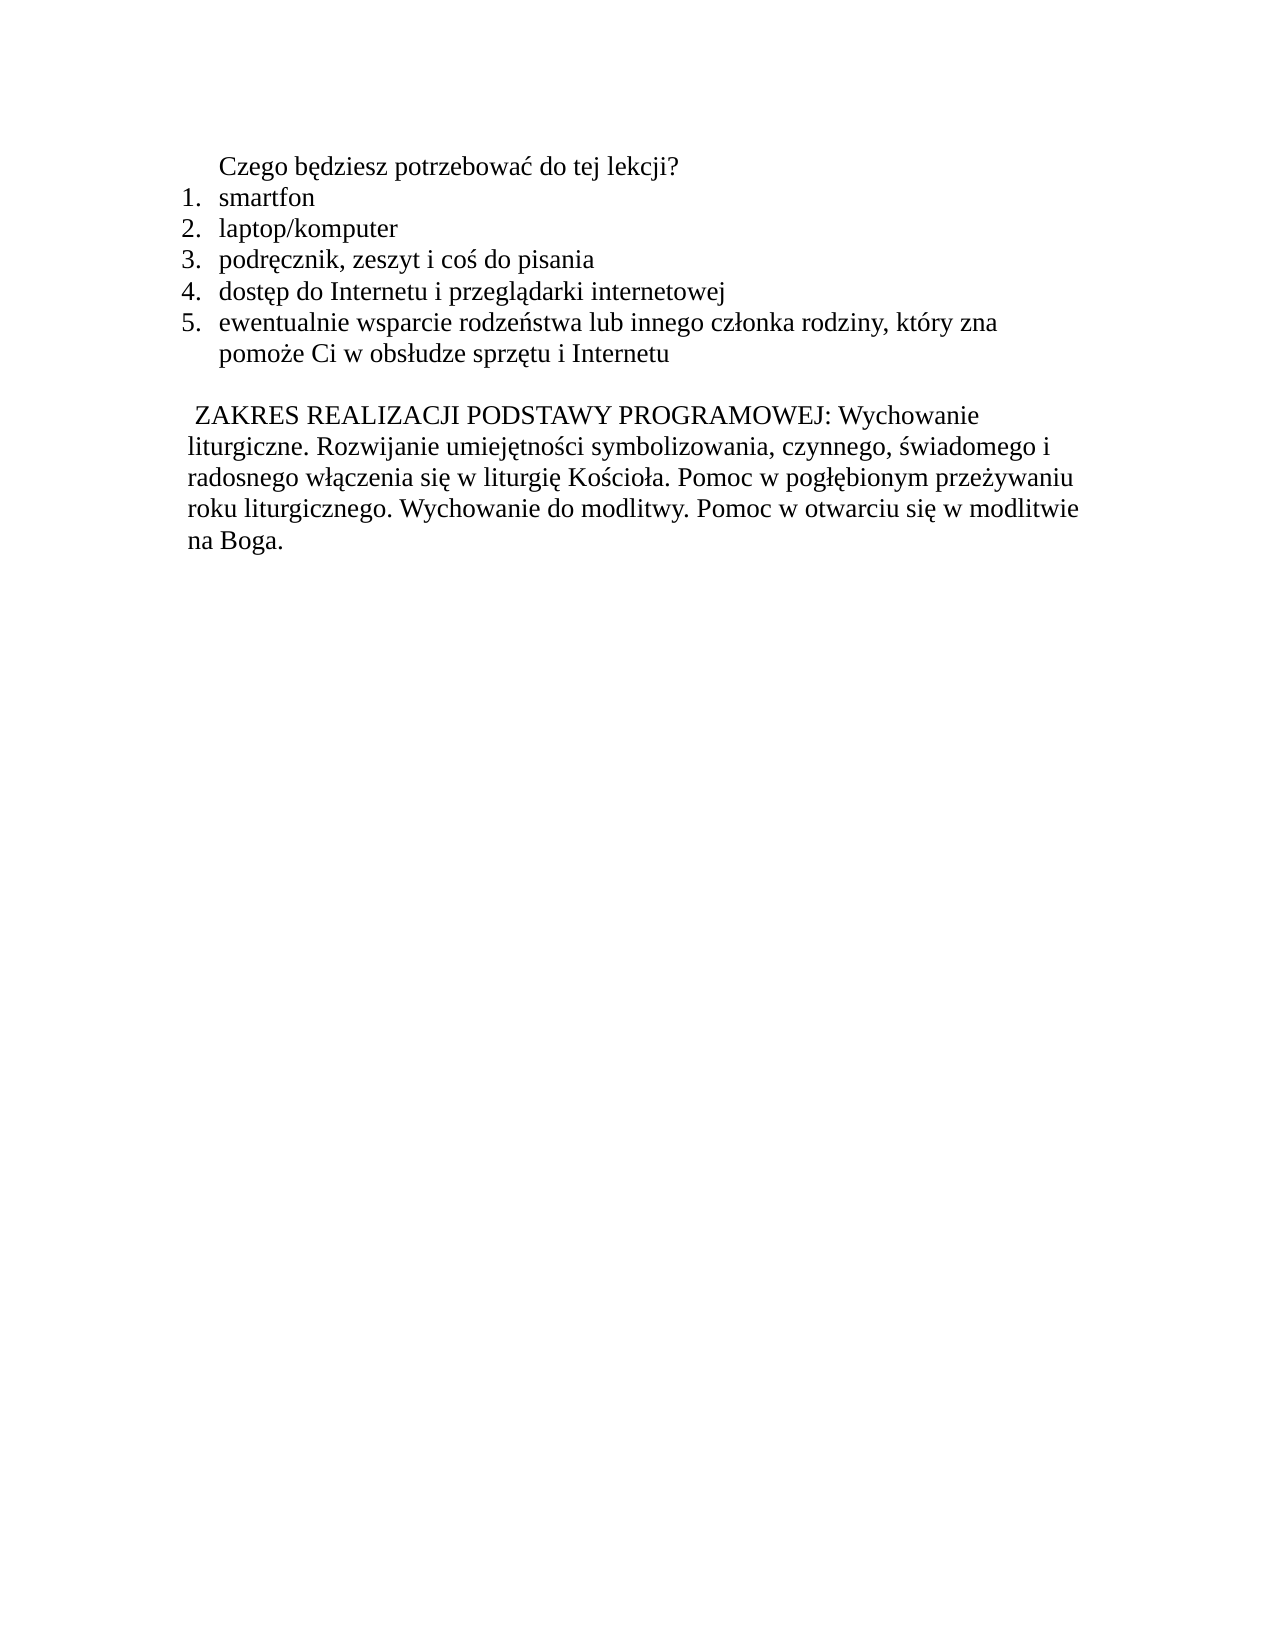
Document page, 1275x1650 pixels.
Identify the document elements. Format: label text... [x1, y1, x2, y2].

list podręcznik, zeszyt i coś do pisania [181, 243, 1087, 274]
list ewentualnie wsparcie rodzeństwa lub innego członka rodziny, który zna pomoże Ci w obsłudze sprzętu i Internetu [181, 306, 1087, 368]
text ZAKRES REALIZACJI PODSTAWY PROGRAMOWEJ: Wychowanie liturgiczne. Rozwijanie umiejętności symbolizowania, czynnego, świadomego i radosnego włączenia się w liturgię Kościoła. Pomoc w pogłębionym przeżywaniu roku liturgicznego. Wychowanie do modlitwy. Pomoc w otwarciu się w modlitwie na Boga. [187, 399, 1087, 555]
list laptop/komputer [181, 212, 1087, 243]
list dostęp do Internetu i przeglądarki internetowej [181, 274, 1087, 306]
list smartfon [181, 181, 1087, 212]
text Czego będziesz potrzebować do tej lekcji? [219, 150, 1087, 181]
